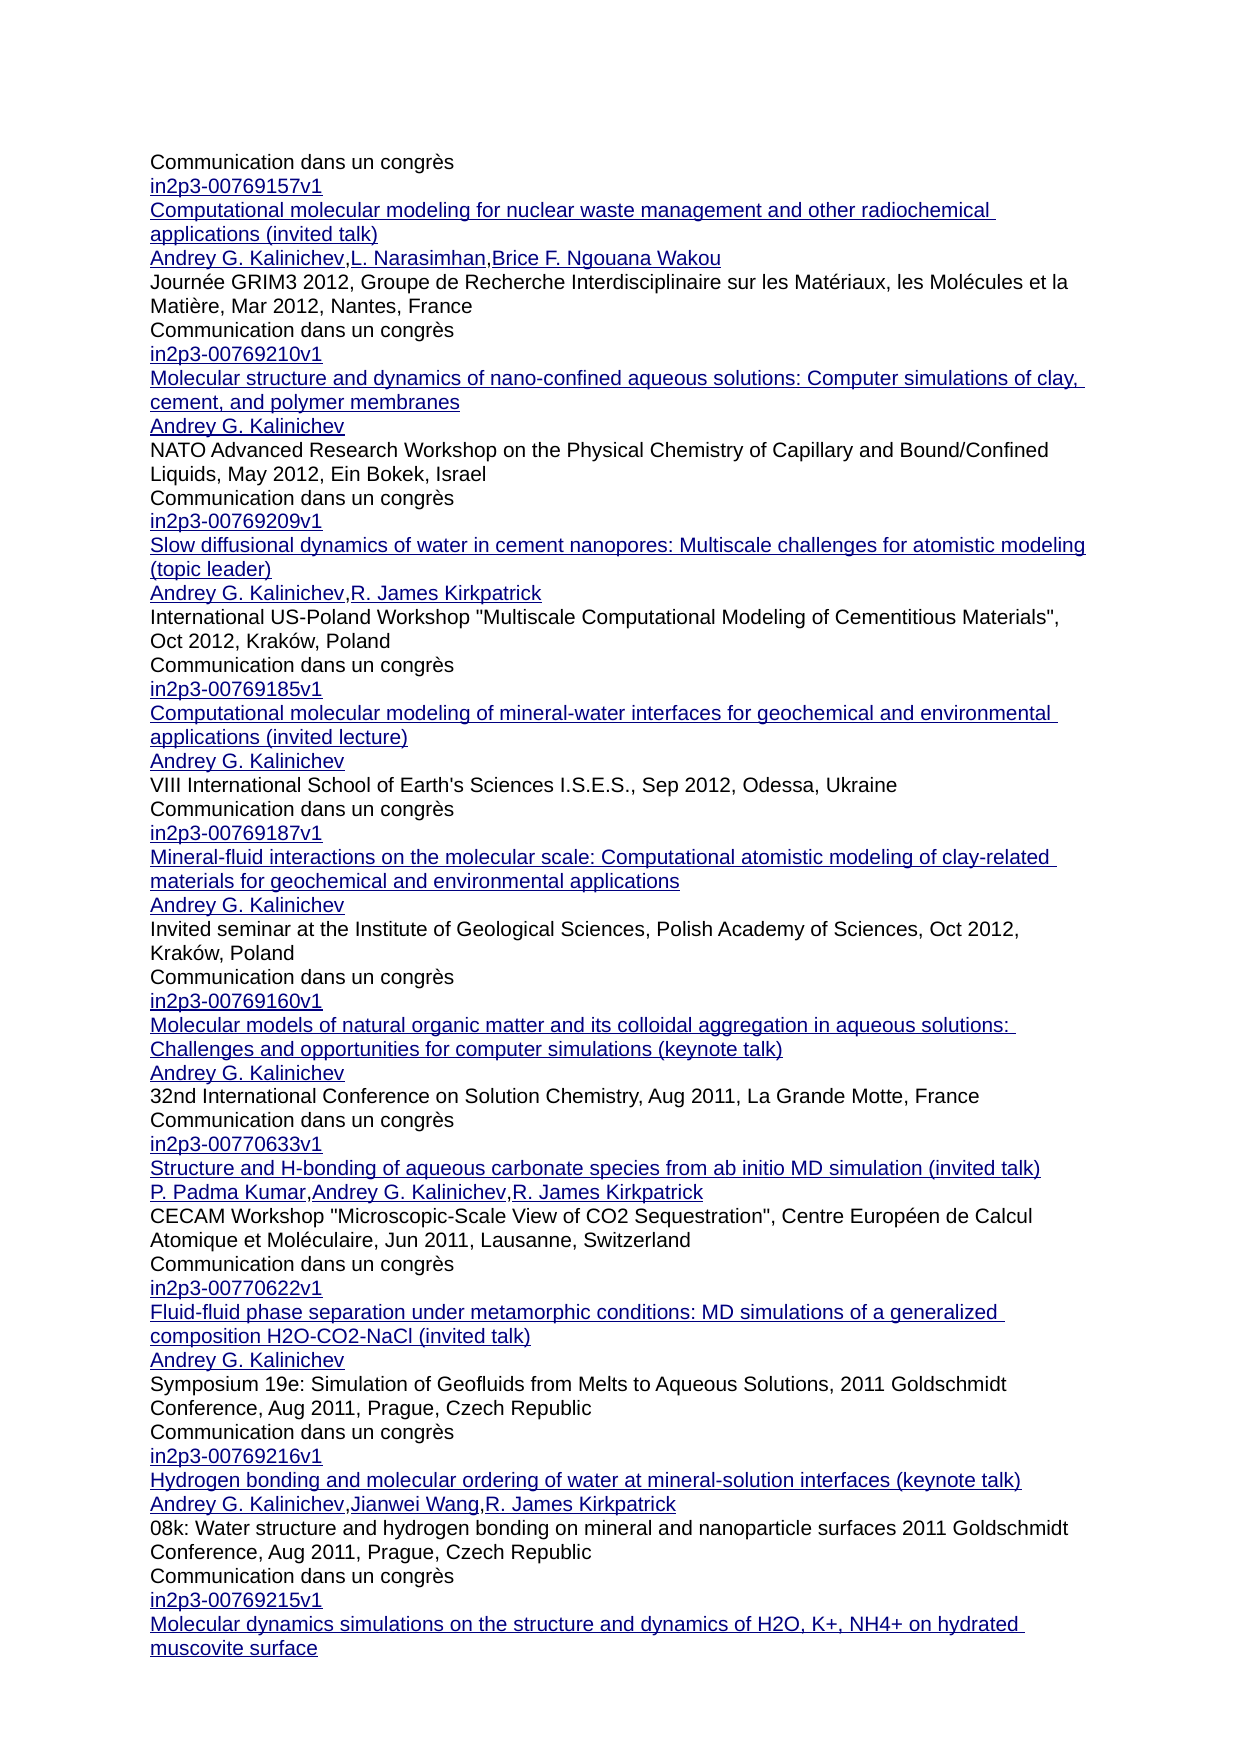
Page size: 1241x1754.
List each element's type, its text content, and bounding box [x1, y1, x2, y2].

table_cell Structure and H-bonding of aqueous carbonate species from ab initio MD simulation (invited talk) P. Padma Kumar,Andrey G. Kalinichev,R. James Kirkpatrick CECAM Workshop "Microscopic-Scale View of CO2 Sequestration", Centre Européen de Calcul Atomique et Moléculaire, Jun 2011, Lausanne, Switzerland Communication dans un congrès in2p3-00770622v1 [150, 1156, 1090, 1300]
table_cell Mineral-fluid interactions on the molecular scale: Computational atomistic modeling of clay-related materials for geochemical and environmental applications Andrey G. Kalinichev Invited seminar at the Institute of Geological Sciences, Polish Academy of Sciences, Oct 2012, Kraków, Poland Communication dans un congrès in2p3-00769160v1 [150, 845, 1090, 1012]
table_cell Hydrogen bonding and molecular ordering of water at mineral-solution interfaces (keynote talk) Andrey G. Kalinichev,Jianwei Wang,R. James Kirkpatrick 08k: Water structure and hydrogen bonding on mineral and nanoparticle surfaces 2011 Goldschmidt Conference, Aug 2011, Prague, Czech Republic Communication dans un congrès in2p3-00769215v1 [150, 1468, 1090, 1611]
table_cell Molecular dynamics simulations on the structure and dynamics of H2O, K+, NH4+ on hydrated muscovite surface [150, 1611, 1090, 1659]
table_cell Computational molecular modeling for nuclear waste management and other radiochemical applications (invited talk) Andrey G. Kalinichev,L. Narasimhan,Brice F. Ngouana Wakou Journée GRIM3 2012, Groupe de Recherche Interdisciplinaire sur les Matériaux, les Molécules et la Matière, Mar 2012, Nantes, France Communication dans un congrès in2p3-00769210v1 [150, 198, 1090, 366]
table_cell Fluid-fluid phase separation under metamorphic conditions: MD simulations of a generalized composition H2O-CO2-NaCl (invited talk) Andrey G. Kalinichev Symposium 19e: Simulation of Geofluids from Melts to Aqueous Solutions, 2011 Goldschmidt Conference, Aug 2011, Prague, Czech Republic Communication dans un congrès in2p3-00769216v1 [150, 1300, 1090, 1468]
table_cell Molecular structure and dynamics of nano-confined aqueous solutions: Computer simulations of clay, cement, and polymer membranes Andrey G. Kalinichev NATO Advanced Research Workshop on the Physical Chemistry of Capillary and Bound/Confined Liquids, May 2012, Ein Bokek, Israel Communication dans un congrès in2p3-00769209v1 [150, 366, 1090, 533]
table_cell Communication dans un congrès in2p3-00769157v1 [150, 150, 1090, 198]
table_cell Computational molecular modeling of mineral-water interfaces for geochemical and environmental applications (invited lecture) Andrey G. Kalinichev VIII International School of Earth's Sciences I.S.E.S., Sep 2012, Odessa, Ukraine Communication dans un congrès in2p3-00769187v1 [150, 701, 1090, 845]
table_cell Slow diffusional dynamics of water in cement nanopores: Multiscale challenges for atomistic modeling (topic leader) Andrey G. Kalinichev,R. James Kirkpatrick International US-Poland Workshop "Multiscale Computational Modeling of Cementitious Materials", Oct 2012, Kraków, Poland Communication dans un congrès in2p3-00769185v1 [150, 533, 1090, 701]
table_cell Molecular models of natural organic matter and its colloidal aggregation in aqueous solutions: Challenges and opportunities for computer simulations (keynote talk) Andrey G. Kalinichev 32nd International Conference on Solution Chemistry, Aug 2011, La Grande Motte, France Communication dans un congrès in2p3-00770633v1 [150, 1013, 1090, 1156]
